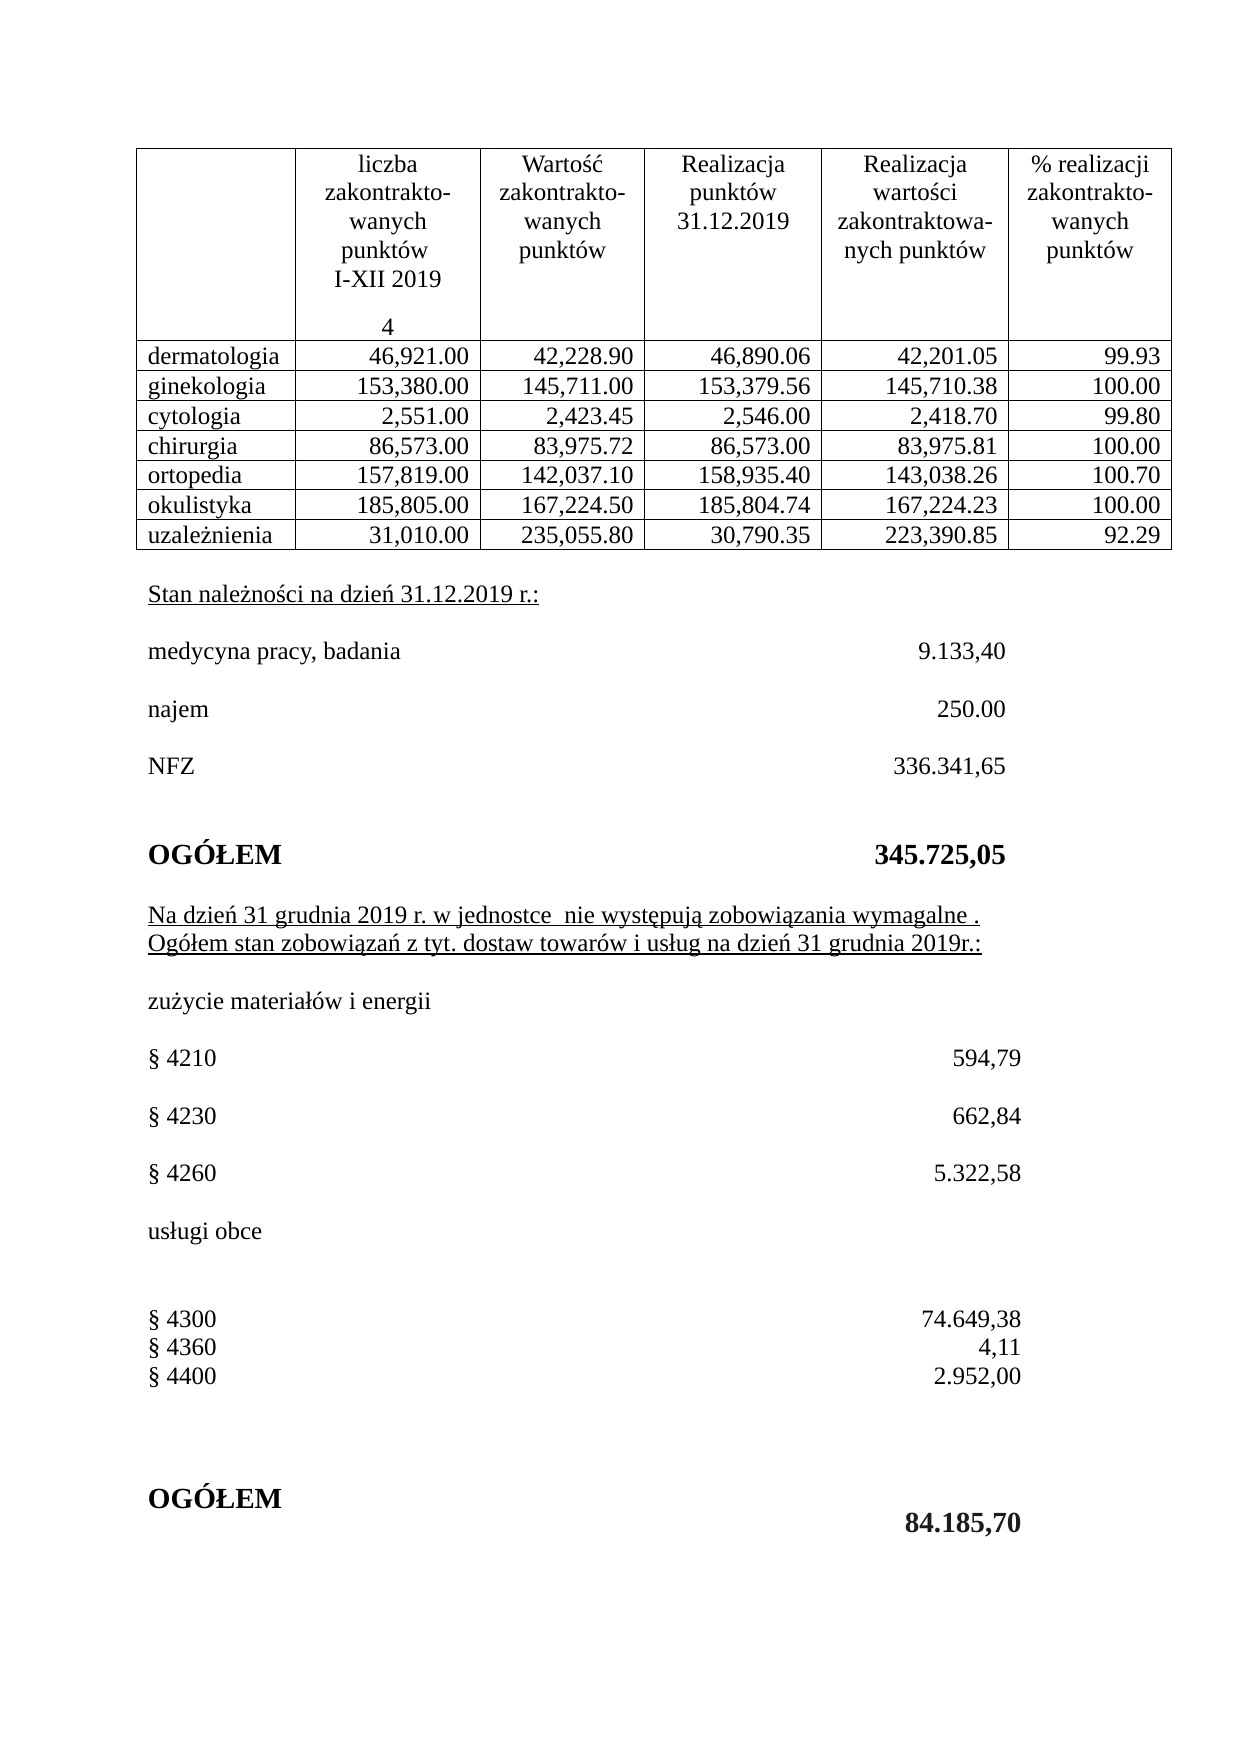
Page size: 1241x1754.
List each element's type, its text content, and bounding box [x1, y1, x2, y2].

table_cell 2 418,70 [822, 401, 1008, 430]
table_cell [584, 1015, 1032, 1043]
table_cell uzależnienia [137, 520, 295, 549]
table_cell ginekologia [137, 371, 295, 400]
table_cell chirurgia [137, 431, 295, 459]
table_cell 84.185,70 [584, 1448, 1032, 1602]
table_header Wartość zakontrakto- wanych punktów [481, 149, 644, 340]
table_header % realizacji zakontrakto- wanych punktów [1009, 149, 1171, 340]
table_cell 145 711,00 [481, 371, 644, 400]
table_cell 42 201,05 [822, 341, 1008, 370]
table_cell 46 921,00 [296, 341, 480, 370]
table_cell 2 546,00 [645, 401, 821, 430]
table_cell ortopedia [137, 461, 295, 489]
table_cell najem [136, 694, 576, 751]
table_header zużycie materiałów i energii [136, 986, 584, 1015]
table_cell 5.322,58 [584, 1159, 1032, 1245]
table_cell [576, 665, 1017, 694]
table_cell 345.725,05 [576, 838, 1017, 871]
table_header liczba zakontrakto- wanych punktów I-XII 2019 4 [296, 149, 480, 340]
table_cell [584, 1245, 1032, 1275]
table_cell 100,00 [1009, 371, 1171, 400]
table_cell 336.341,65 [576, 751, 1017, 837]
table_cell 83 975,81 [822, 431, 1008, 459]
table_cell 100,00 [1009, 490, 1171, 519]
table_cell 594,79 662,84 [584, 1044, 1032, 1158]
table_cell 83 975,72 [481, 431, 644, 459]
table_cell 223 390,85 [822, 520, 1008, 549]
table_header 9.133,40 [576, 636, 1017, 665]
table_cell 142 037,10 [481, 461, 644, 489]
table_cell NFZ [136, 751, 576, 837]
table_cell § 4210 § 4230 [136, 1044, 584, 1158]
table_cell 153 380,00 [296, 371, 480, 400]
table_cell 100,70 [1009, 461, 1171, 489]
table_cell 158 935,40 [645, 461, 821, 489]
table_cell 86 573,00 [645, 431, 821, 459]
table_cell 99,93 [1009, 341, 1171, 370]
table_cell 100,00 [1009, 431, 1171, 459]
table_cell OGÓŁEM [136, 1448, 584, 1602]
table_cell 250,00 [576, 694, 1017, 751]
table_cell 42 228,90 [481, 341, 644, 370]
table_cell 143 038,26 [822, 461, 1008, 489]
table_header [137, 149, 295, 340]
table_cell 99,80 [1009, 401, 1171, 430]
table_cell 46 890,06 [645, 341, 821, 370]
table_cell 2 423,45 [481, 401, 644, 430]
table_cell § 4300 § 4360 § 4400 [136, 1275, 584, 1447]
text Stan należności na dzień 31.12.2019 r.: [148, 579, 1093, 607]
table_header Realizacja wartości zakontraktowa- nych punktów [822, 149, 1008, 340]
table_cell okulistyka [137, 490, 295, 519]
table_cell [136, 1245, 584, 1275]
table_cell OGÓŁEM [136, 838, 576, 871]
table_cell 86 573,00 [296, 431, 480, 459]
table_cell 167 224,50 [481, 490, 644, 519]
table_header Realizacja punktów 31.12.2019 [645, 149, 821, 340]
table_cell 145 710,38 [822, 371, 1008, 400]
table_cell 92,29 [1009, 520, 1171, 549]
table_cell 235 055,80 [481, 520, 644, 549]
text Ogółem stan zobowiązań z tyt. dostaw towarów i usług na dzień 31 grudnia 2019r.: [148, 928, 1093, 957]
table_cell 31 010,00 [296, 520, 480, 549]
table_cell 30 790,35 [645, 520, 821, 549]
table_cell 185 805,00 [296, 490, 480, 519]
table_cell 157 819,00 [296, 461, 480, 489]
table_cell § 4260 usługi obce [136, 1159, 584, 1245]
table_cell dermatologia [137, 341, 295, 370]
table_header [584, 986, 1032, 1015]
table_cell 167 224,23 [822, 490, 1008, 519]
table_cell cytologia [137, 401, 295, 430]
table_cell 185 804,74 [645, 490, 821, 519]
table_cell 2 551,00 [296, 401, 480, 430]
table_cell [136, 1015, 584, 1043]
table_cell 74.649,38 4,11 2.952,00 [584, 1275, 1032, 1447]
text Na dzień 31 grudnia 2019 r. w jednostce nie występują zobowiązania wymagalne . [148, 900, 1093, 928]
table_cell 153 379,56 [645, 371, 821, 400]
table_cell [136, 665, 576, 694]
table_header medycyna pracy, badania [136, 636, 576, 665]
